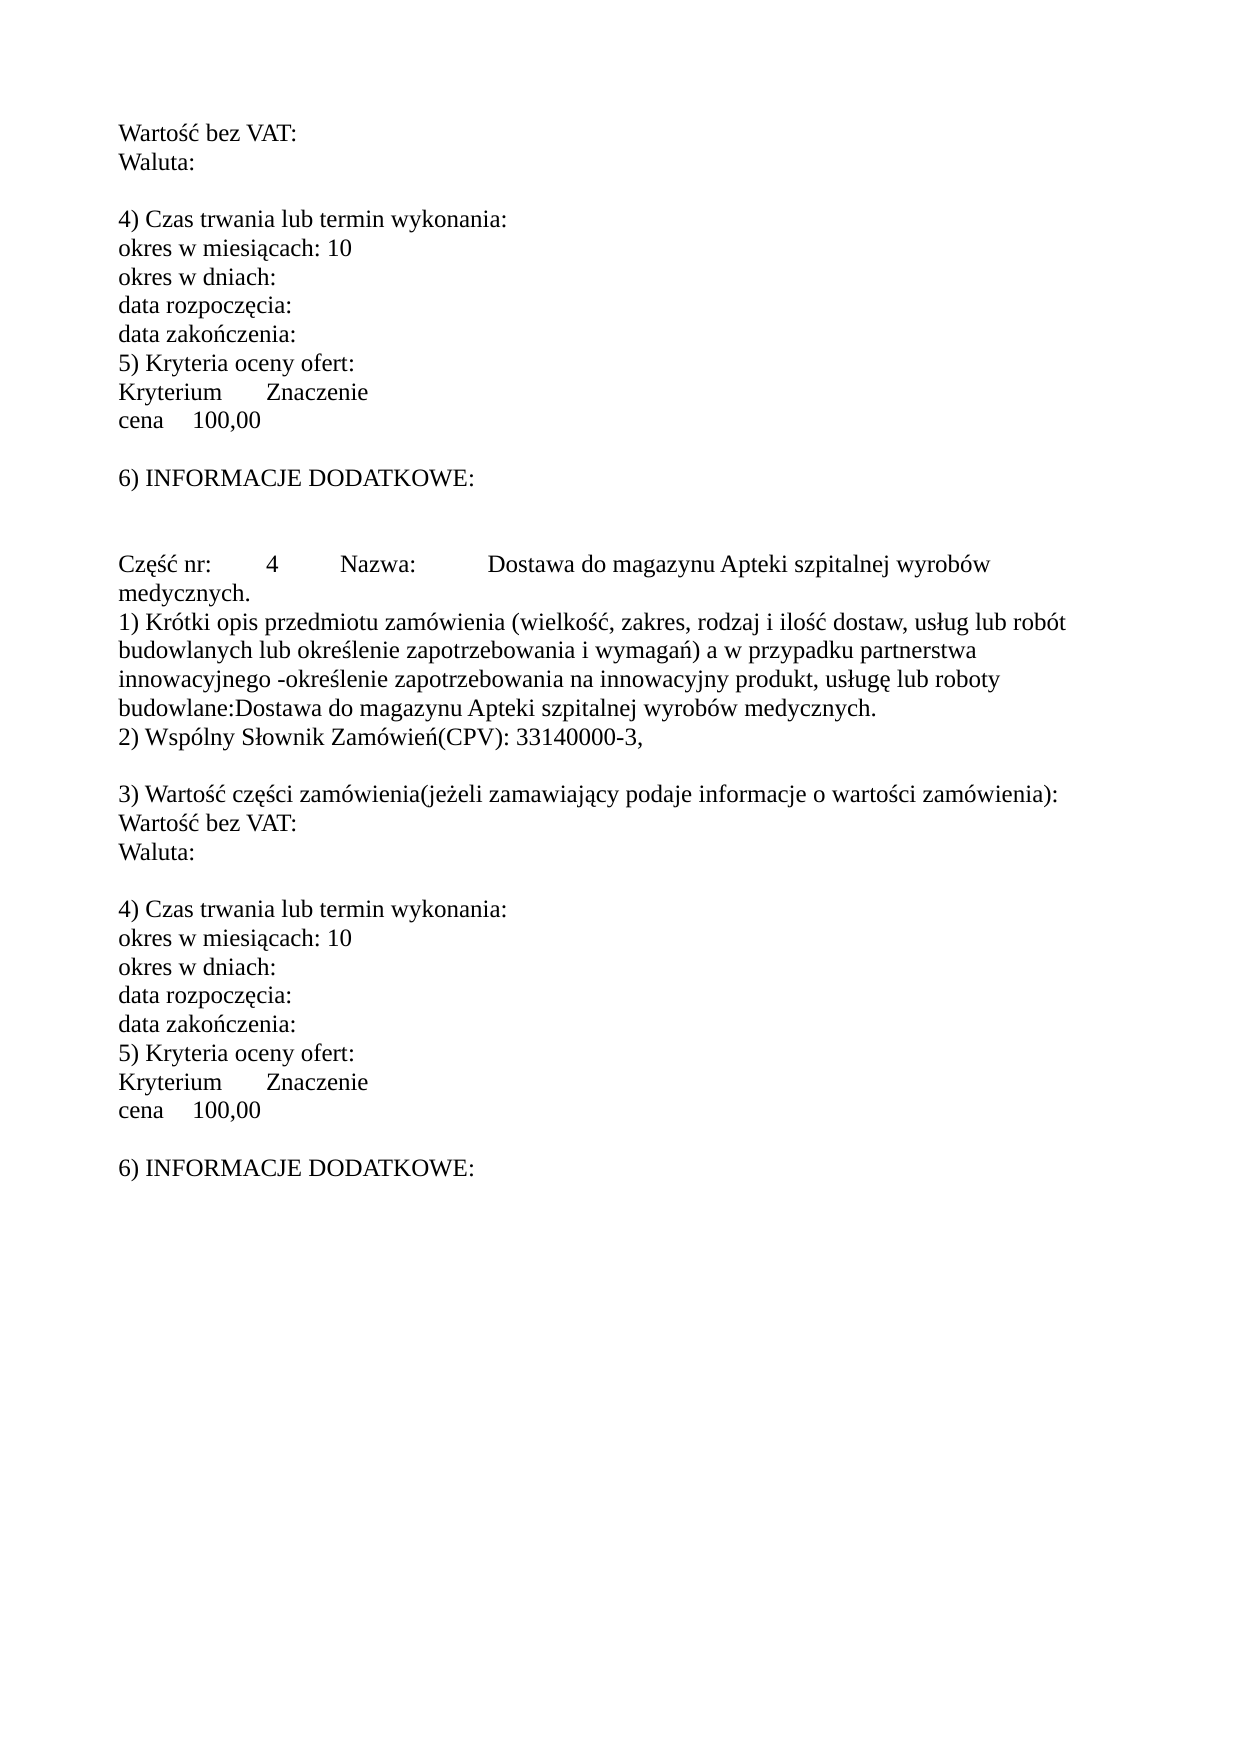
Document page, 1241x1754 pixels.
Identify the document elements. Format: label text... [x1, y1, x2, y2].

text 4) Czas trwania lub termin wykonania: [118, 894, 1122, 923]
text Wartość bez VAT: [118, 118, 1122, 147]
text okres w dniach: [118, 262, 1122, 291]
text 6) INFORMACJE DODATKOWE: [118, 1153, 1122, 1182]
text Część nr: 4 Nazwa: Dostawa do magazynu Apteki szpitalnej wyrobów medycznych. [118, 549, 1122, 607]
text 3) Wartość części zamówienia(jeżeli zamawiający podaje informacje o wartości zamówienia): [118, 779, 1122, 808]
text okres w miesiącach: 10 [118, 923, 1122, 952]
text data zakończenia: [118, 319, 1122, 348]
text data rozpoczęcia: [118, 981, 1122, 1009]
text Waluta: [118, 147, 1122, 176]
text Kryterium Znaczenie [118, 1067, 1122, 1096]
text data zakończenia: [118, 1009, 1122, 1038]
text 1) Krótki opis przedmiotu zamówienia (wielkość, zakres, rodzaj i ilość dostaw, usług lub robót budowlanych lub określenie zapotrzebowania i wymagań) a w przypadku partnerstwa innowacyjnego -określenie zapotrzebowania na innowacyjny produkt, usługę lub roboty budowlane:Dostawa do magazynu Apteki szpitalnej wyrobów medycznych. [118, 607, 1122, 722]
text 6) INFORMACJE DODATKOWE: [118, 463, 1122, 492]
text data rozpoczęcia: [118, 291, 1122, 319]
text okres w dniach: [118, 952, 1122, 981]
text Kryterium Znaczenie [118, 377, 1122, 406]
text 5) Kryteria oceny ofert: [118, 1038, 1122, 1067]
text okres w miesiącach: 10 [118, 233, 1122, 262]
text cena 100,00 [118, 1096, 1122, 1124]
text 4) Czas trwania lub termin wykonania: [118, 204, 1122, 233]
text Wartość bez VAT: [118, 808, 1122, 837]
text 5) Kryteria oceny ofert: [118, 348, 1122, 377]
text 2) Wspólny Słownik Zamówień(CPV): 33140000-3, [118, 722, 1122, 751]
text Waluta: [118, 837, 1122, 866]
text cena 100,00 [118, 406, 1122, 434]
